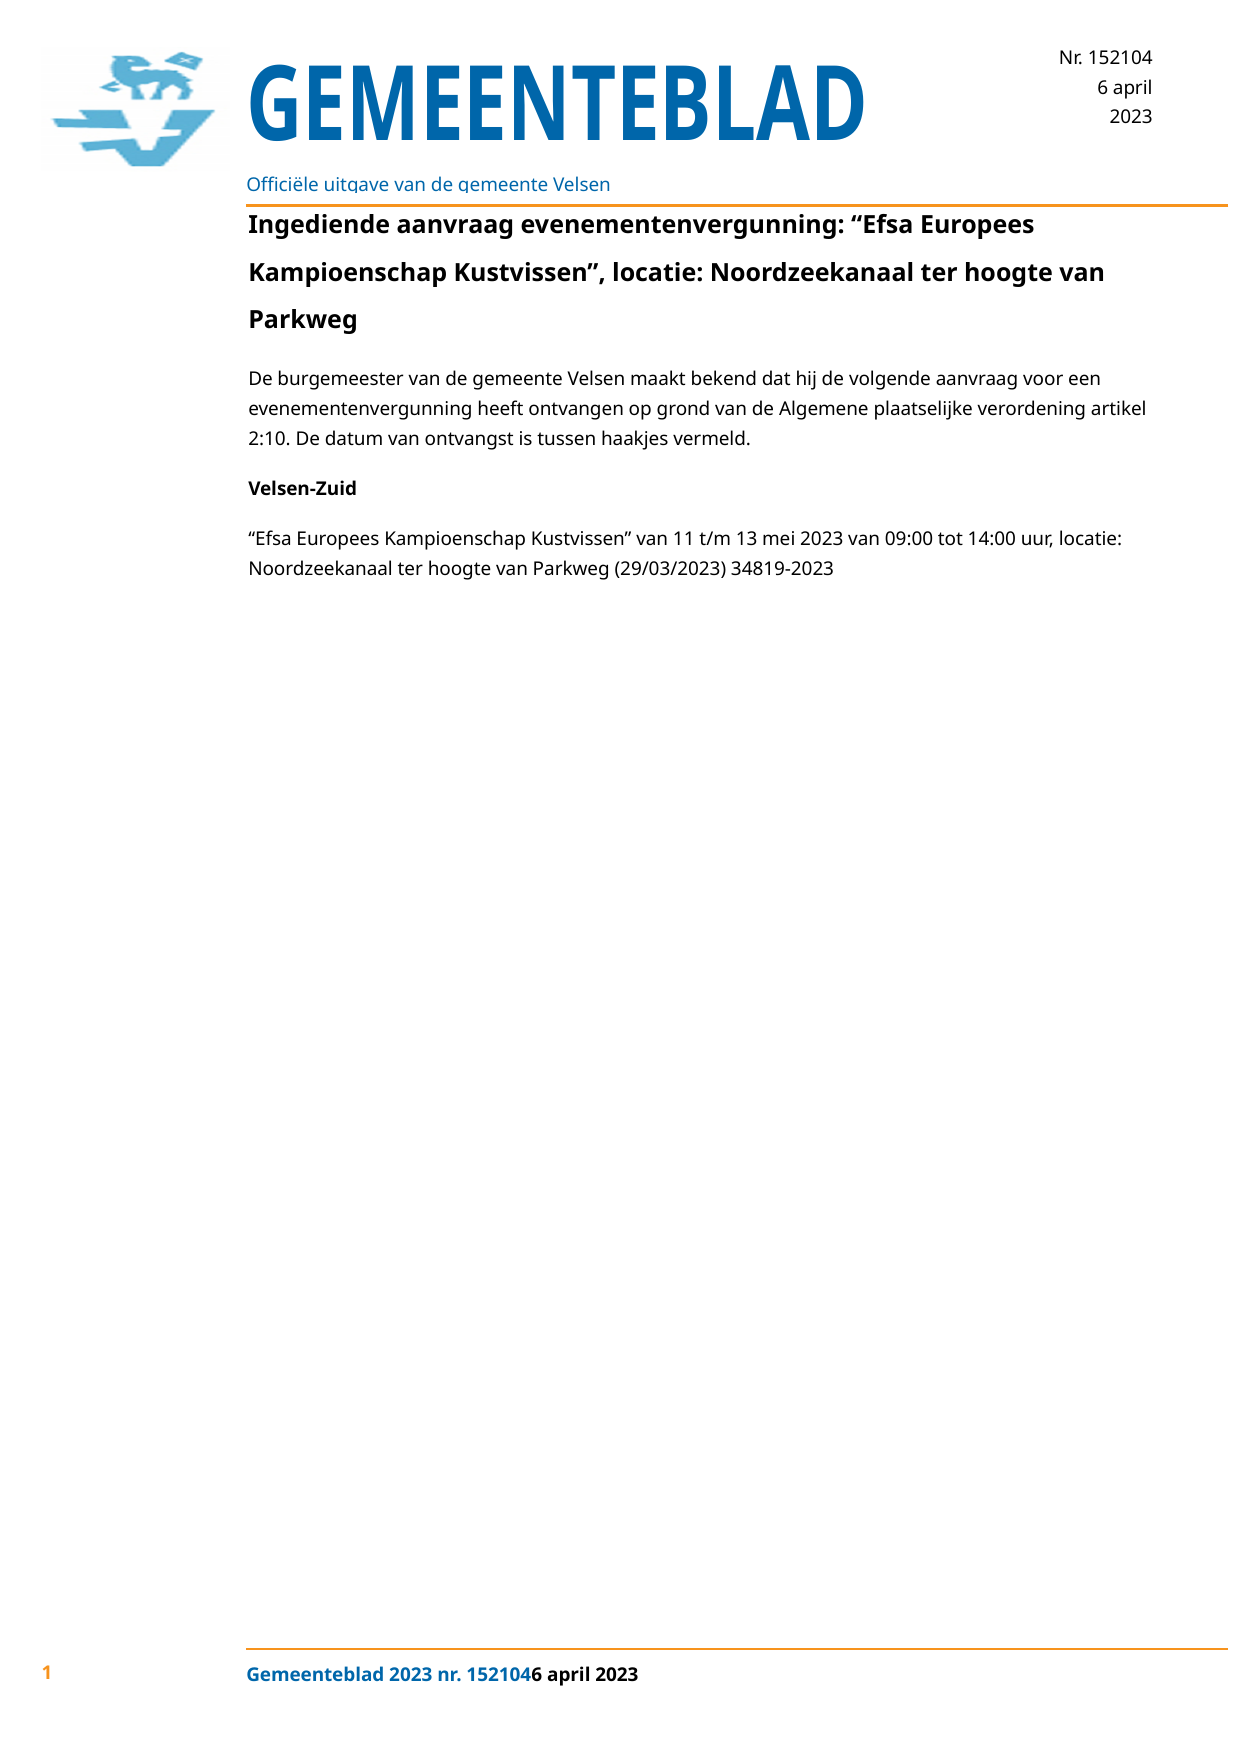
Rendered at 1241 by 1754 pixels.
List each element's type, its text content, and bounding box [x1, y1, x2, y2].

text Velsen-Zuid [248, 475, 1152, 501]
text De burgemeester van de gemeente Velsen maakt bekend dat hij de volgende aanvraag voor een evenementenvergunning heeft ontvangen op grond van de Algemene plaatselijke verordening artikel 2:10. De datum van ontvangst is tussen haakjes vermeld. [248, 366, 1152, 450]
text Ingediende aanvraag evenementenvergunning: “Efsa Europees Kampioenschap Kustvissen”, locatie: Noordzeekanaal ter hoogte van Parkweg [248, 207, 1152, 336]
text “Efsa Europees Kampioenschap Kustvissen” van 11 t/m 13 mei 2023 van 09:00 tot 14:00 uur, locatie: Noordzeekanaal ter hoogte van Parkweg (29/03/2023) 34819-2023 [248, 526, 1152, 581]
picture [41, 47, 231, 172]
